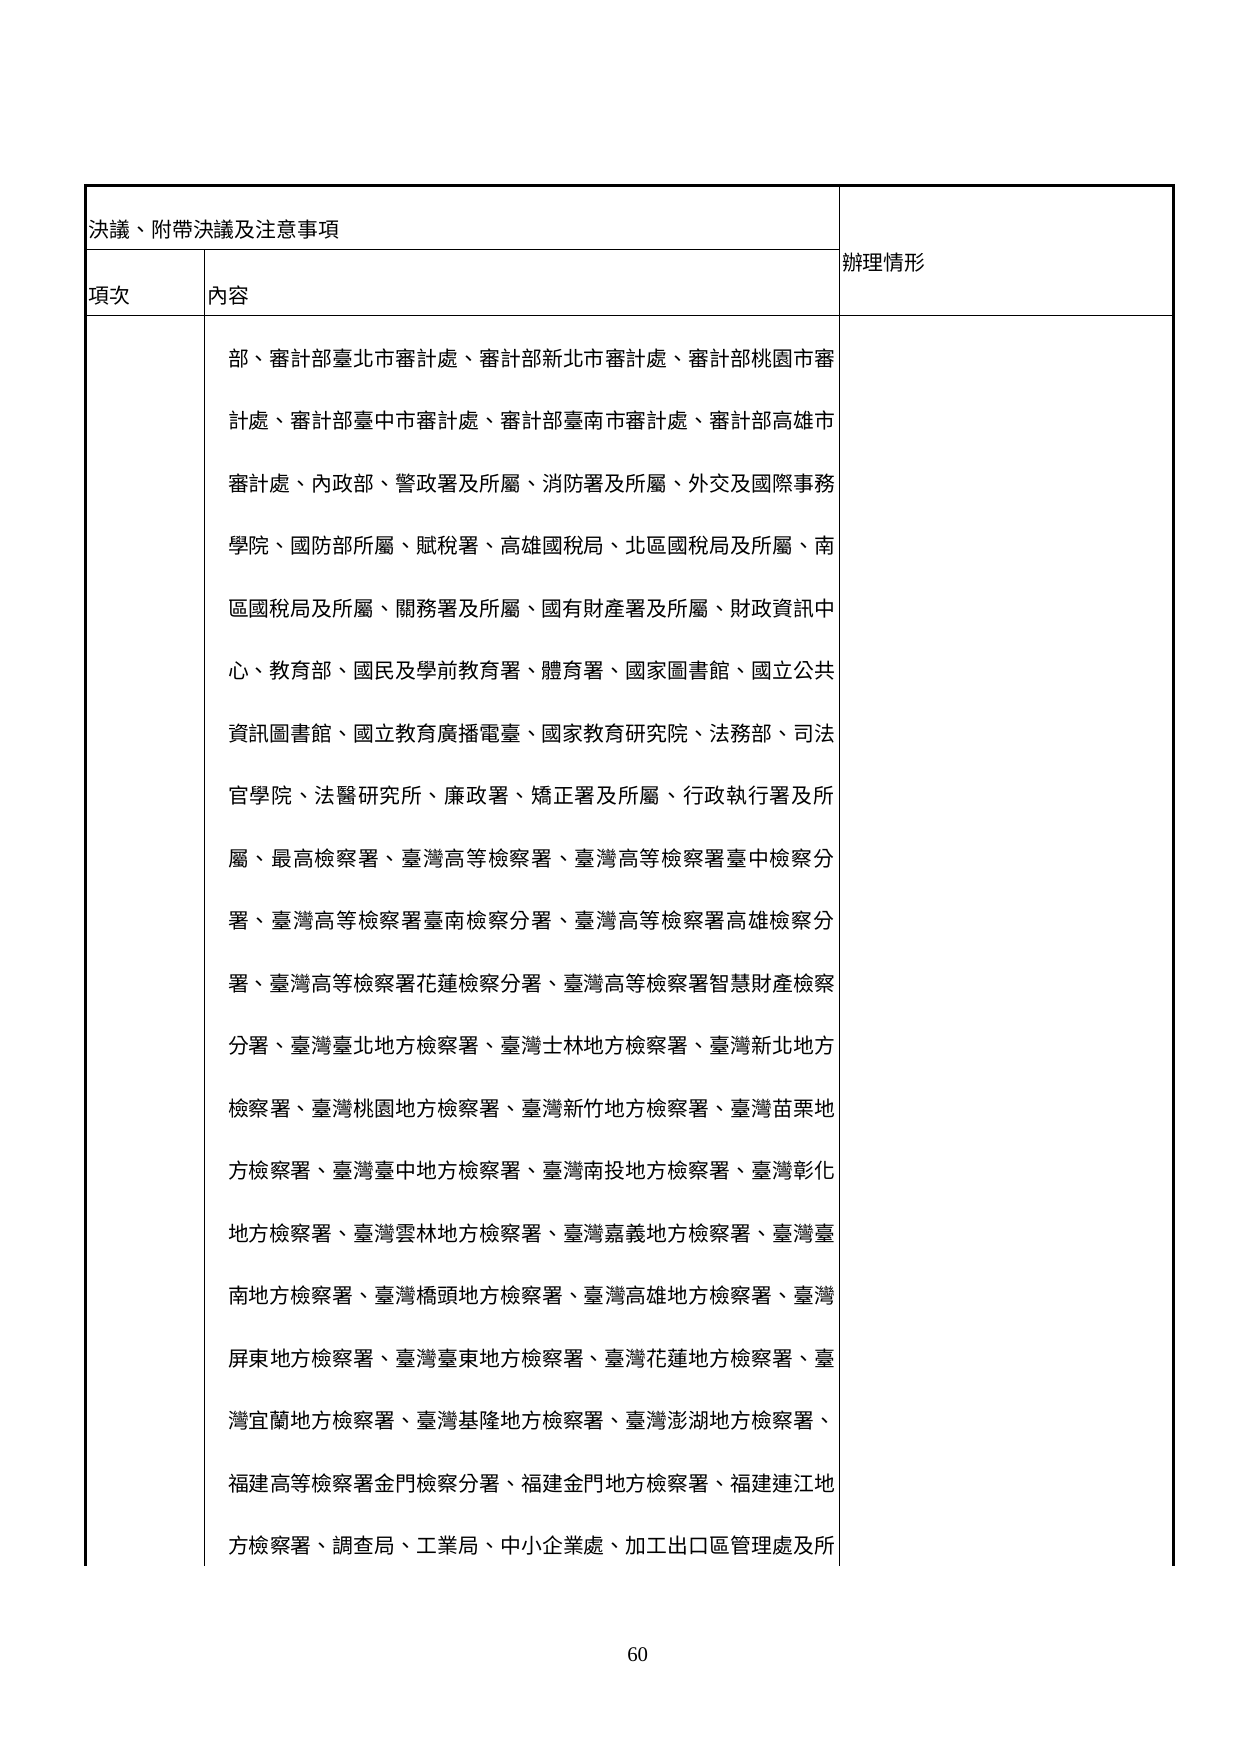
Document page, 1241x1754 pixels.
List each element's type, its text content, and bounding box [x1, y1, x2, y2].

table_header 辦理情形 [840, 187, 1172, 315]
table_header 決議、附帶決議及注意事項 [87, 187, 839, 249]
table_cell [87, 316, 204, 1566]
table_cell [840, 316, 1172, 1566]
table_cell 項次 [87, 250, 204, 315]
table_cell 內容 [205, 250, 839, 315]
table_cell 部、審計部臺北市審計處、審計部新北市審計處、審計部桃園市審計處、審計部臺中市審計處、審計部臺南市審計處、審計部高雄市審計處、內政部、警政署及所屬、消防署及所屬、外交及國際事務學院、國防部所屬、賦稅署、高雄國稅局、北區國稅局及所屬、南區國稅局及所屬、關務署及所屬、國有財產署及所屬、財政資訊中心、教育部、國民及學前教育署、體育署、國家圖書館、國立公共資訊圖書館、國立教育廣播電臺、國家教育研究院、法務部、司法官學院、法醫研究所、廉政署、矯正署及所屬、行政執行署及所屬、最高檢察署、臺灣高等檢察署、臺灣高等檢察署臺中檢察分署、臺灣高等檢察署臺南檢察分署、臺灣高等檢察署高雄檢察分署、臺灣高等檢察署花蓮檢察分署、臺灣高等檢察署智慧財產檢察分署、臺灣臺北地方檢察署、臺灣士林地方檢察署、臺灣新北地方檢察署、臺灣桃園地方檢察署、臺灣新竹地方檢察署、臺灣苗栗地方檢察署、臺灣臺中地方檢察署、臺灣南投地方檢察署、臺灣彰化地方檢察署、臺灣雲林地方檢察署、臺灣嘉義地方檢察署、臺灣臺南地方檢察署、臺灣橋頭地方檢察署、臺灣高雄地方檢察署、臺灣屏東地方檢察署、臺灣臺東地方檢察署、臺灣花蓮地方檢察署、臺灣宜蘭地方檢察署、臺灣基隆地方檢察署、臺灣澎湖地方檢察署、福建高等檢察署金門檢察分署、福建金門地方檢察署、福建連江地方檢察署、調查局、工業局、中小企業處、加工出口區管理處及所 [205, 316, 839, 1566]
